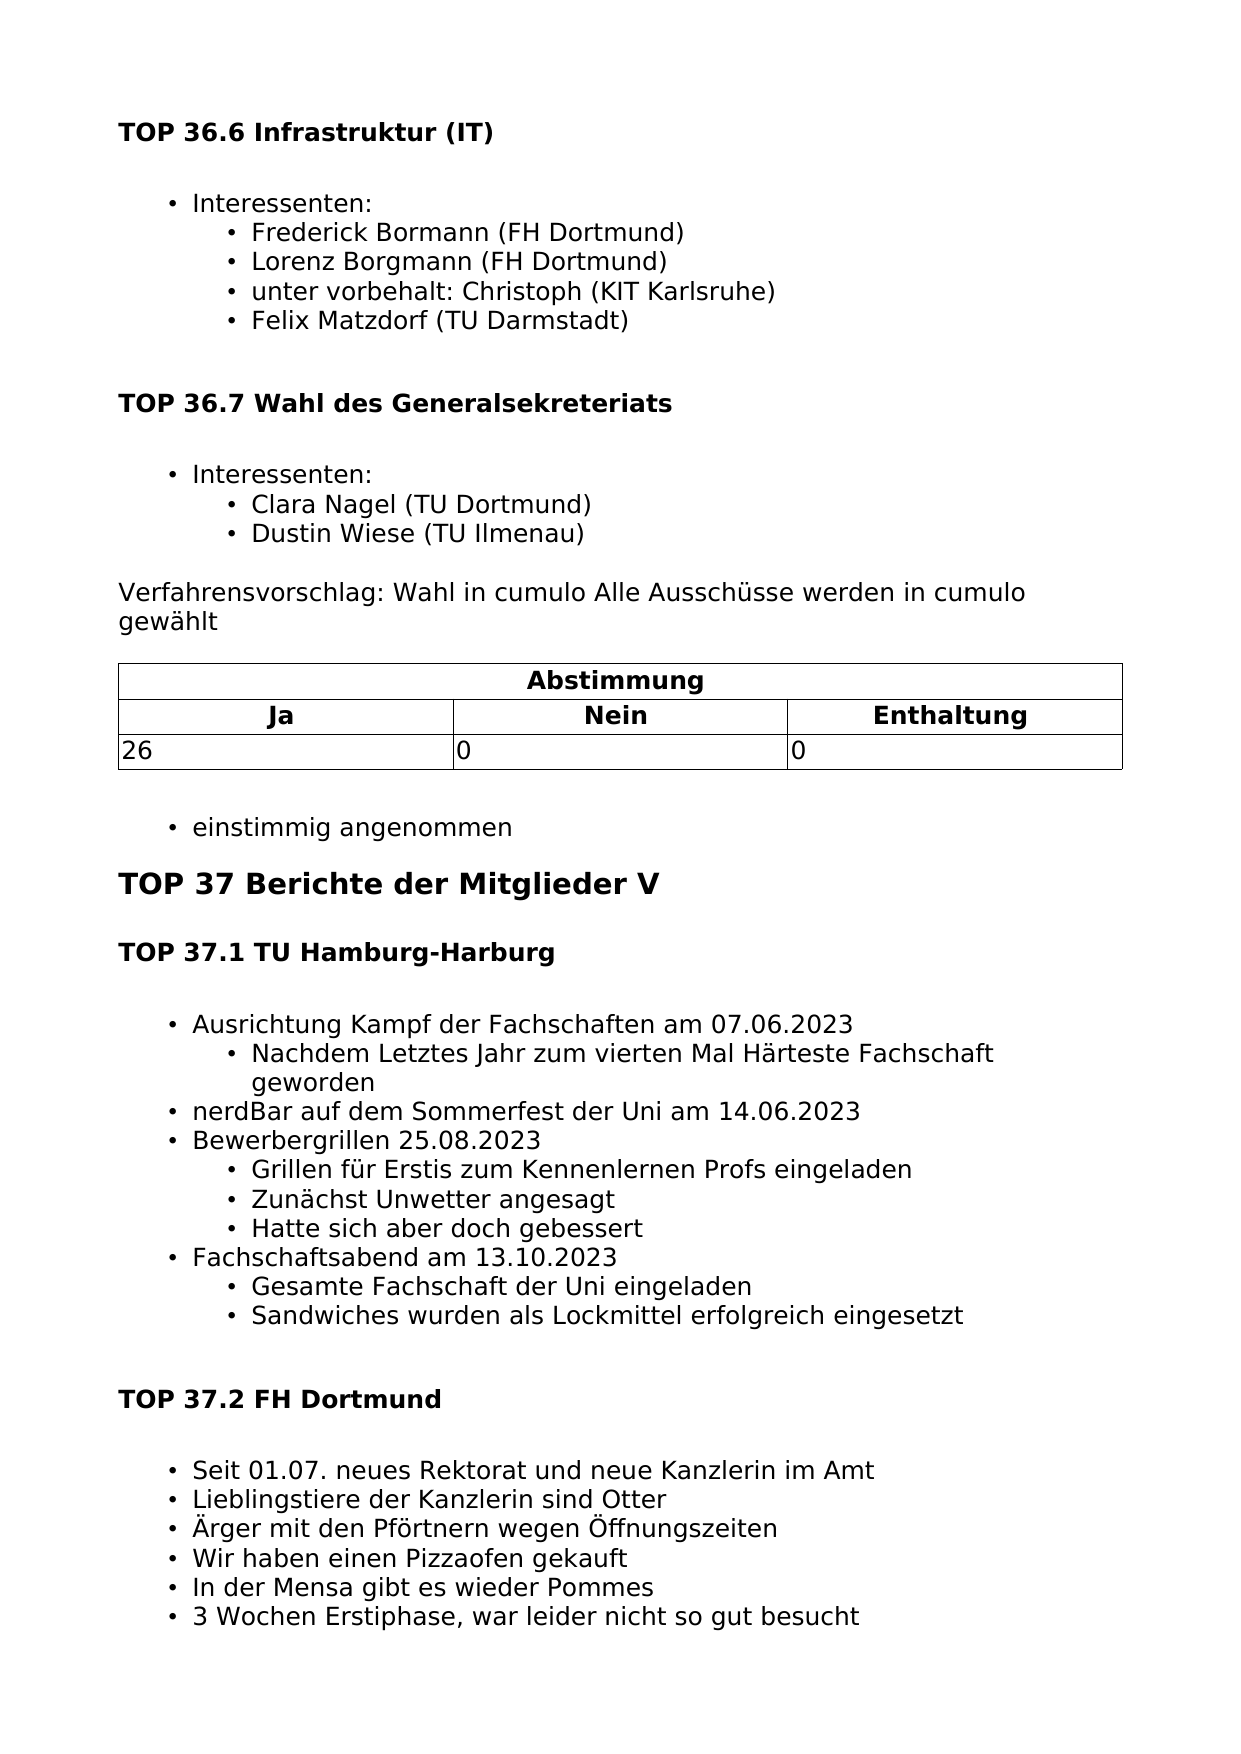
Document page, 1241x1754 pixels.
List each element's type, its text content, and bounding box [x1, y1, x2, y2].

list Lieblingstiere der Kanzlerin sind Otter [177, 1485, 1122, 1514]
subtitle TOP 37 Berichte der Mitglieder V [118, 867, 1122, 901]
list Nachdem Letztes Jahr zum vierten Mal Härteste Fachschaft geworden [236, 1039, 1122, 1097]
list Gesamte Fachschaft der Uni eingeladen [236, 1272, 1122, 1301]
list Zunächst Unwetter angesagt [236, 1185, 1122, 1214]
list Hatte sich aber doch gebessert [236, 1214, 1122, 1243]
list unter vorbehalt: Christoph (KIT Karlsruhe) [236, 277, 1122, 306]
list Felix Matzdorf (TU Darmstadt) [236, 306, 1122, 335]
list Ausrichtung Kampf der Fachschaften am 07.06.2023 [177, 1010, 1122, 1039]
table_cell Ja [119, 700, 453, 733]
list Frederick Bormann (FH Dortmund) [236, 218, 1122, 248]
list Ärger mit den Pförtnern wegen Öffnungszeiten [177, 1514, 1122, 1544]
subtitle TOP 37.1 TU Hamburg-Harburg [118, 939, 1122, 968]
list Interessenten: [177, 189, 1122, 218]
list Fachschaftsabend am 13.10.2023 [177, 1243, 1122, 1272]
list einstimmig angenommen [177, 813, 1122, 842]
subtitle TOP 37.2 FH Dortmund [118, 1385, 1122, 1414]
list Bewerbergrillen 25.08.2023 [177, 1126, 1122, 1156]
list Lorenz Borgmann (FH Dortmund) [236, 248, 1122, 277]
subtitle TOP 36.7 Wahl des Generalsekreteriats [118, 389, 1122, 419]
list Clara Nagel (TU Dortmund) [236, 490, 1122, 519]
subtitle TOP 36.6 Infrastruktur (IT) [118, 118, 1122, 147]
text Verfahrensvorschlag: Wahl in cumulo Alle Ausschüsse werden in cumulo gewählt [118, 578, 1122, 636]
list Dustin Wiese (TU Ilmenau) [236, 519, 1122, 548]
table_cell 0 [788, 735, 1122, 769]
table_cell 0 [454, 735, 787, 769]
table_cell Nein [454, 700, 787, 733]
table_cell Enthaltung [788, 700, 1122, 733]
list Wir haben einen Pizzaofen gekauft [177, 1544, 1122, 1573]
table_cell 26 [119, 735, 453, 769]
list Interessenten: [177, 461, 1122, 490]
list nerdBar auf dem Sommerfest der Uni am 14.06.2023 [177, 1097, 1122, 1126]
list Sandwiches wurden als Lockmittel erfolgreich eingesetzt [236, 1301, 1122, 1331]
list In der Mensa gibt es wieder Pommes [177, 1573, 1122, 1602]
list Seit 01.07. neues Rektorat und neue Kanzlerin im Amt [177, 1456, 1122, 1485]
list Grillen für Erstis zum Kennenlernen Profs eingeladen [236, 1156, 1122, 1185]
list 3 Wochen Erstiphase, war leider nicht so gut besucht [177, 1602, 1122, 1631]
table_header Abstimmung [119, 664, 1122, 698]
